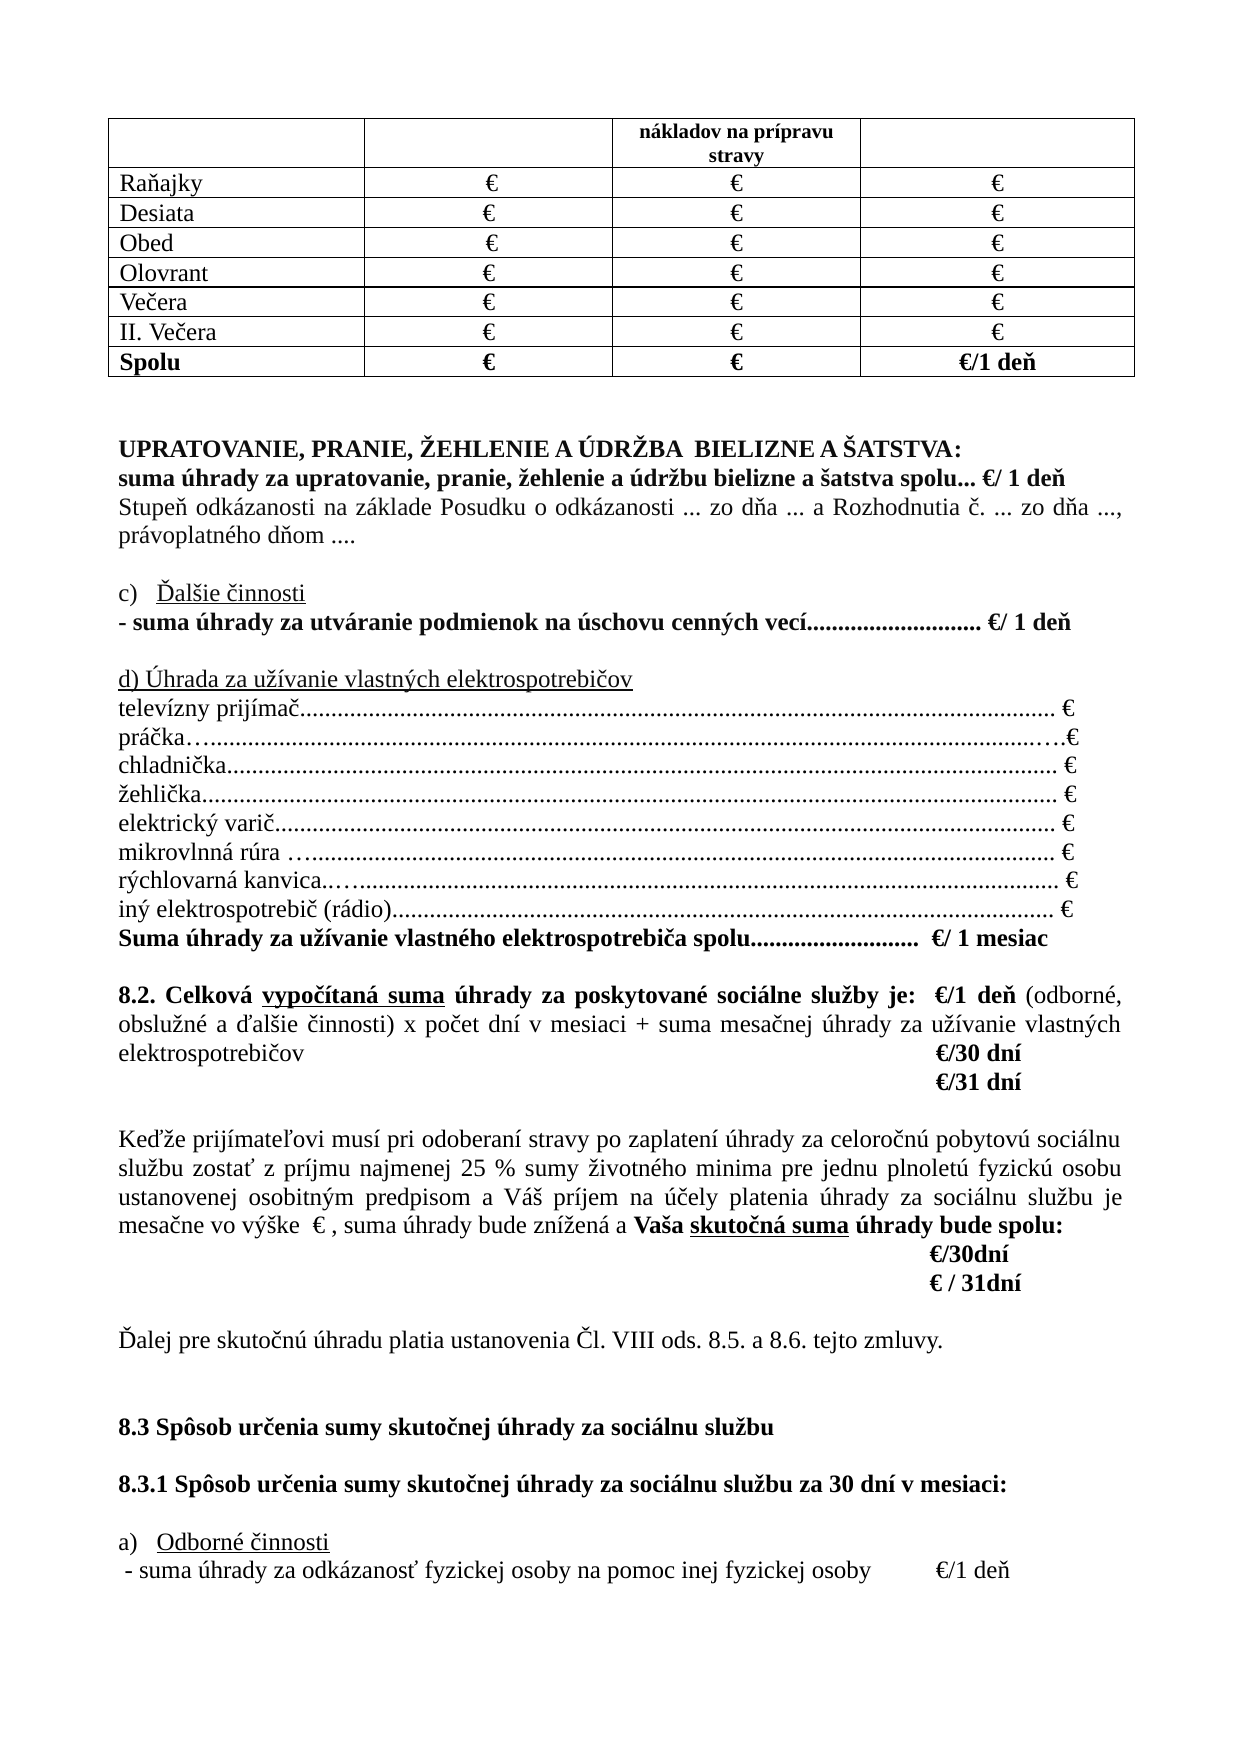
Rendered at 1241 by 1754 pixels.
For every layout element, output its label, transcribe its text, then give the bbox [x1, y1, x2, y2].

text €/31 dní [118, 1067, 1122, 1124]
table_cell € [365, 347, 612, 376]
table_cell € [613, 288, 860, 316]
table_cell Večera [109, 288, 364, 316]
text d) Úhrada za užívanie vlastných elektrospotrebičov [118, 664, 1122, 693]
table_cell € [861, 288, 1134, 316]
table_cell € [613, 347, 860, 376]
text žehlička............ ............................................................................................................................. € [118, 779, 1122, 808]
table_cell € [365, 288, 612, 316]
table_cell € [861, 228, 1134, 257]
text 8.3.1 Spôsob určenia sumy skutočnej úhrady za sociálnu službu za 30 dní v mesiaci: [118, 1469, 1122, 1498]
table_cell € [613, 228, 860, 257]
text práčka …....................................................................................................................................….€ [118, 722, 1122, 751]
text c) Ďalšie činnosti [118, 578, 1122, 607]
text chladnička..................................................................................................................................... € [118, 751, 1122, 779]
table_cell € [365, 228, 612, 257]
table_cell € [613, 317, 860, 346]
text iný elektrospotrebič (rádio).......................................................................................................... € [118, 894, 1122, 923]
table_header [861, 119, 1134, 167]
text Suma úhrady za užívanie vlastného elektrospotrebiča spolu........................... €/ 1 mesiac [118, 923, 1122, 952]
table_cell € [861, 317, 1134, 346]
table_header nákladov na prípravu stravy [613, 119, 860, 167]
text Keďže prijímateľovi musí pri odoberaní stravy po zaplatení úhrady za celoročnú pobytovú sociálnu službu zostať z príjmu najmenej 25 % sumy životného minima pre jednu plnoletú fyzickú osobu ustanovenej osobitným predpisom a Váš príjem na účely platenia úhrady za sociálnu službu je mesačne vo výške € , suma úhrady bude znížená a Vaša skutočná suma úhrady bude spolu: €/30dní € / 31dní [118, 1124, 1122, 1297]
table_cell € [365, 198, 612, 227]
table_cell € [613, 168, 860, 197]
table_cell €/1 deň [861, 347, 1134, 376]
table_cell € [365, 168, 612, 197]
text rýchlovarná kanvica.. …................................................................................................................ € [118, 866, 1122, 894]
table_cell Olovrant [109, 258, 364, 286]
table_cell € [365, 258, 612, 286]
table_cell € [613, 198, 860, 227]
text - suma úhrady za utváranie podmienok na úschovu cenných vecí............................ €/ 1 deň [118, 607, 1122, 636]
table_header [109, 119, 364, 167]
table_cell € [861, 168, 1134, 197]
text elektrický varič............................................................................................................................. € [118, 808, 1122, 837]
text Stupeň odkázanosti na základe Posudku o odkázanosti ... zo dňa ... a Rozhodnutia č. ... zo dňa ..., právoplatného dňom .... [118, 492, 1122, 549]
table_cell II. Večera [109, 317, 364, 346]
text Ďalej pre skutočnú úhradu platia ustanovenia Čl. VIII ods. 8.5. a 8.6. tejto zmluvy. [118, 1326, 1122, 1354]
table_cell € [861, 258, 1134, 286]
table_cell € [365, 317, 612, 346]
text televízny prijímač......................................................................................................................... € [118, 693, 1122, 722]
table_header [365, 119, 612, 167]
table_cell Spolu [109, 347, 364, 376]
text mikrovlnná rúra …....................................................................................................................... € [118, 837, 1122, 866]
table_cell € [613, 258, 860, 286]
text suma úhrady za upratovanie, pranie, žehlenie a údržbu bielizne a šatstva spolu... €/ 1 deň [118, 463, 1122, 492]
table_cell Obed [109, 228, 364, 257]
text - suma úhrady za odkázanosť fyzickej osoby na pomoc inej fyzickej osoby €/1 deň [118, 1556, 1122, 1584]
text UPRATOVANIE, PRANIE, ŽEHLENIE A ÚDRŽBA BIELIZNE A ŠATSTVA: [118, 434, 1122, 463]
text 8.3 Spôsob určenia sumy skutočnej úhrady za sociálnu službu [118, 1412, 1122, 1441]
table_cell Desiata [109, 198, 364, 227]
text a) Odborné činnosti [118, 1527, 1122, 1556]
table_cell Raňajky [109, 168, 364, 197]
text 8.2. Celková vypočítaná suma úhrady za poskytované sociálne služby je: €/1 deň (odborné, obslužné a ďalšie činnosti) x počet dní v mesiaci + suma mesačnej úhrady za užívanie vlastných elektrospotrebičov €/30 dní [118, 981, 1122, 1067]
table_cell € [861, 198, 1134, 227]
